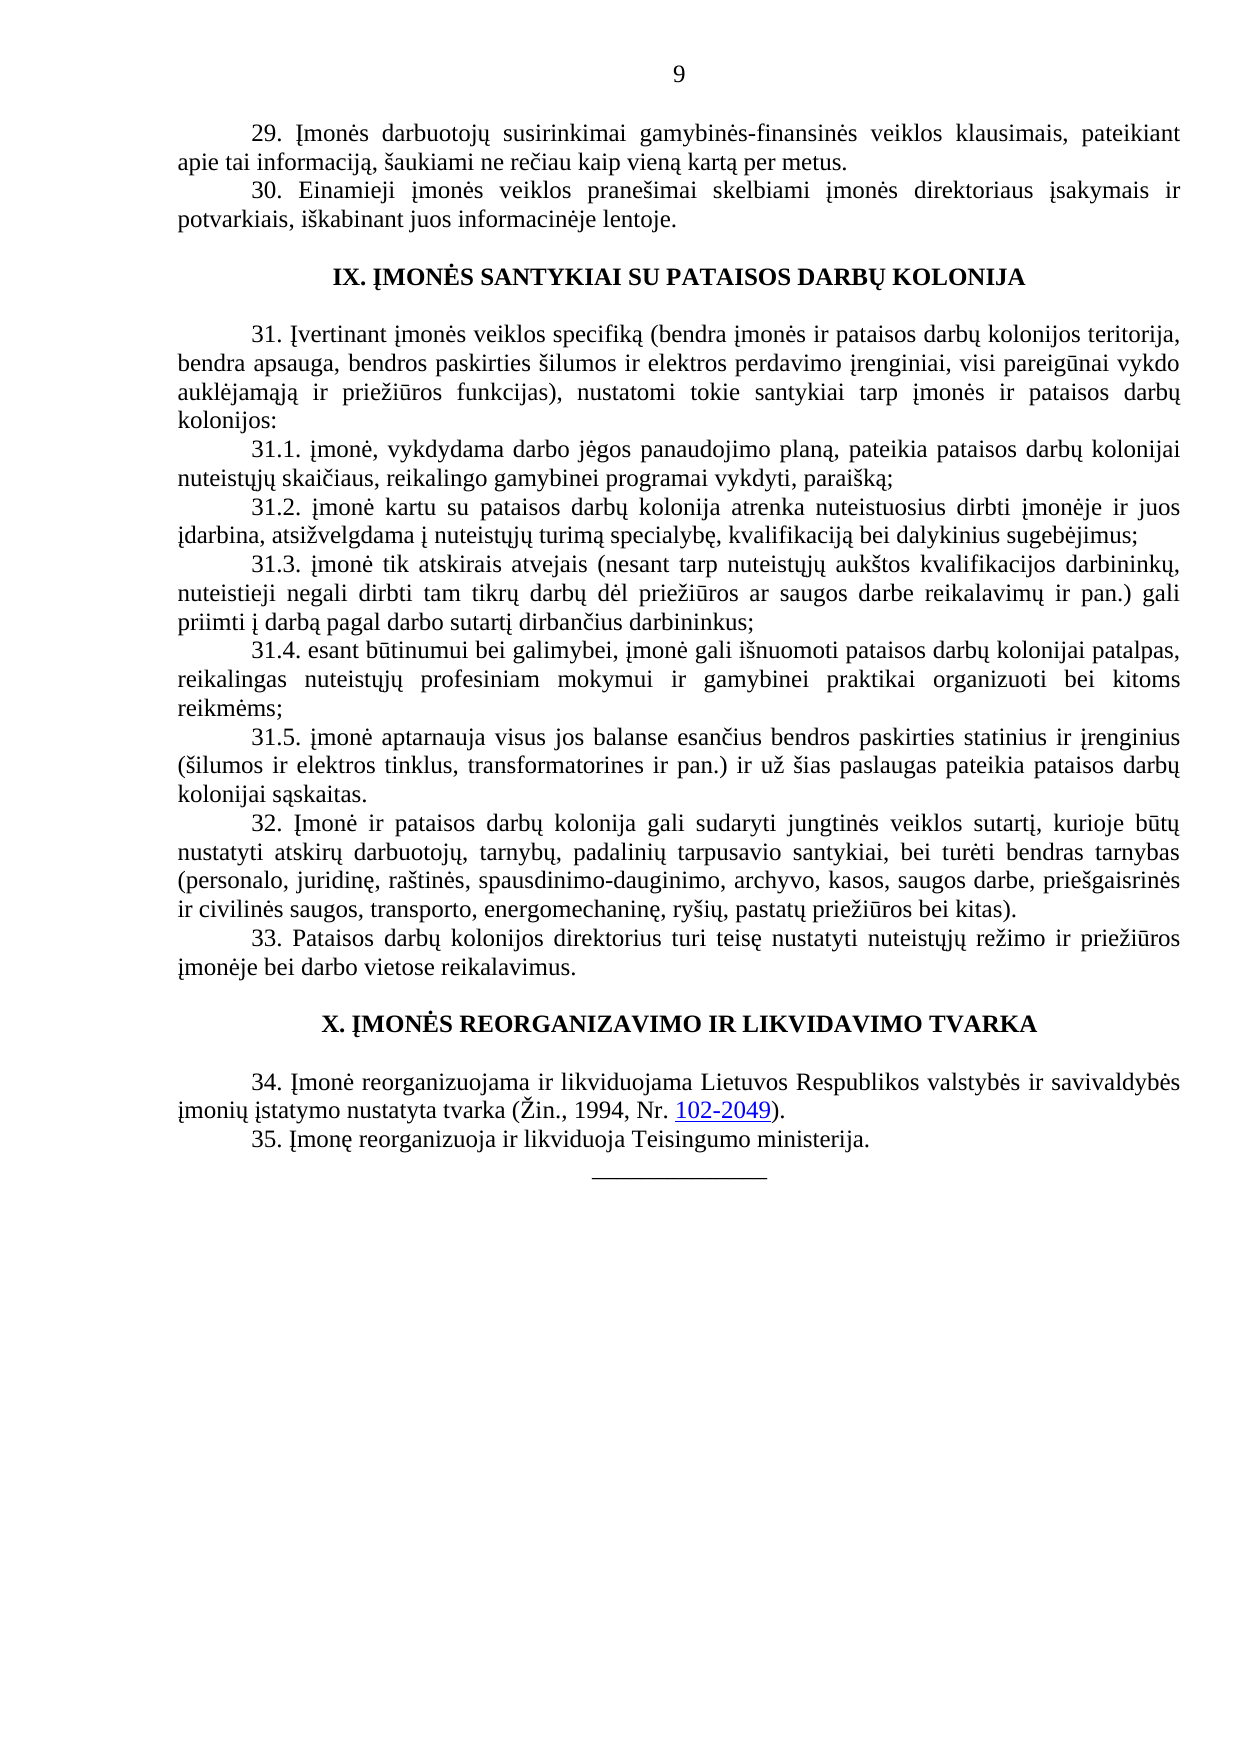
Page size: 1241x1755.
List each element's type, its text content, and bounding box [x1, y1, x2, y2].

text 35. Įmonę reorganizuoja ir likviduoja Teisingumo ministerija. [177, 1124, 1181, 1153]
text 32. Įmonė ir pataisos darbų kolonija gali sudaryti jungtinės veiklos sutartį, kurioje būtų nustatyti atskirų darbuotojų, tarnybų, padalinių tarpusavio santykiai, bei turėti bendras tarnybas (personalo, juridinę, raštinės, spausdinimo-dauginimo, archyvo, kasos, saugos darbe, priešgaisrinės ir civilinės saugos, transporto, energomechaninę, ryšių, pastatų priežiūros bei kitas). [177, 808, 1181, 923]
text 31. Įvertinant įmonės veiklos specifiką (bendra įmonės ir pataisos darbų kolonijos teritorija, bendra apsauga, bendros paskirties šilumos ir elektros perdavimo įrenginiai, visi pareigūnai vykdo auklėjamąją ir priežiūros funkcijas), nustatomi tokie santykiai tarp įmonės ir pataisos darbų kolonijos: [177, 319, 1181, 434]
text 34. Įmonė reorganizuojama ir likviduojama Lietuvos Respublikos valstybės ir savivaldybės įmonių įstatymo nustatyta tvarka (Žin., 1994, Nr. 102-2049). [177, 1067, 1181, 1124]
text IX. ĮMONĖS SANTYKIAI SU PATAISOS DARBŲ KOLONIJA [177, 262, 1181, 291]
text 31.3. įmonė tik atskirais atvejais (nesant tarp nuteistųjų aukštos kvalifikacijos darbininkų, nuteistieji negali dirbti tam tikrų darbų dėl priežiūros ar saugos darbe reikalavimų ir pan.) gali priimti į darbą pagal darbo sutartį dirbančius darbininkus; [177, 549, 1181, 636]
text 33. Pataisos darbų kolonijos direktorius turi teisę nustatyti nuteistųjų režimo ir priežiūros įmonėje bei darbo vietose reikalavimus. [177, 923, 1181, 981]
text 31.2. įmonė kartu su pataisos darbų kolonija atrenka nuteistuosius dirbti įmonėje ir juos įdarbina, atsižvelgdama į nuteistųjų turimą specialybę, kvalifikaciją bei dalykinius sugebėjimus; [177, 492, 1181, 549]
text 31.5. įmonė aptarnauja visus jos balanse esančius bendros paskirties statinius ir įrenginius (šilumos ir elektros tinklus, transformatorines ir pan.) ir už šias paslaugas pateikia pataisos darbų kolonijai sąskaitas. [177, 722, 1181, 808]
text 29. Įmonės darbuotojų susirinkimai gamybinės-finansinės veiklos klausimais, pateikiant apie tai informaciją, šaukiami ne rečiau kaip vieną kartą per metus. [177, 118, 1181, 176]
text ______________ [177, 1153, 1181, 1182]
text 31.4. esant būtinumui bei galimybei, įmonė gali išnuomoti pataisos darbų kolonijai patalpas, reikalingas nuteistųjų profesiniam mokymui ir gamybinei praktikai organizuoti bei kitoms reikmėms; [177, 636, 1181, 722]
text 30. Einamieji įmonės veiklos pranešimai skelbiami įmonės direktoriaus įsakymais ir potvarkiais, iškabinant juos informacinėje lentoje. [177, 176, 1181, 233]
text X. ĮMONĖS REORGANIZAVIMO IR LIKVIDAVIMO TVARKA [177, 1009, 1181, 1038]
text 31.1. įmonė, vykdydama darbo jėgos panaudojimo planą, pateikia pataisos darbų kolonijai nuteistųjų skaičiaus, reikalingo gamybinei programai vykdyti, paraišką; [177, 434, 1181, 492]
